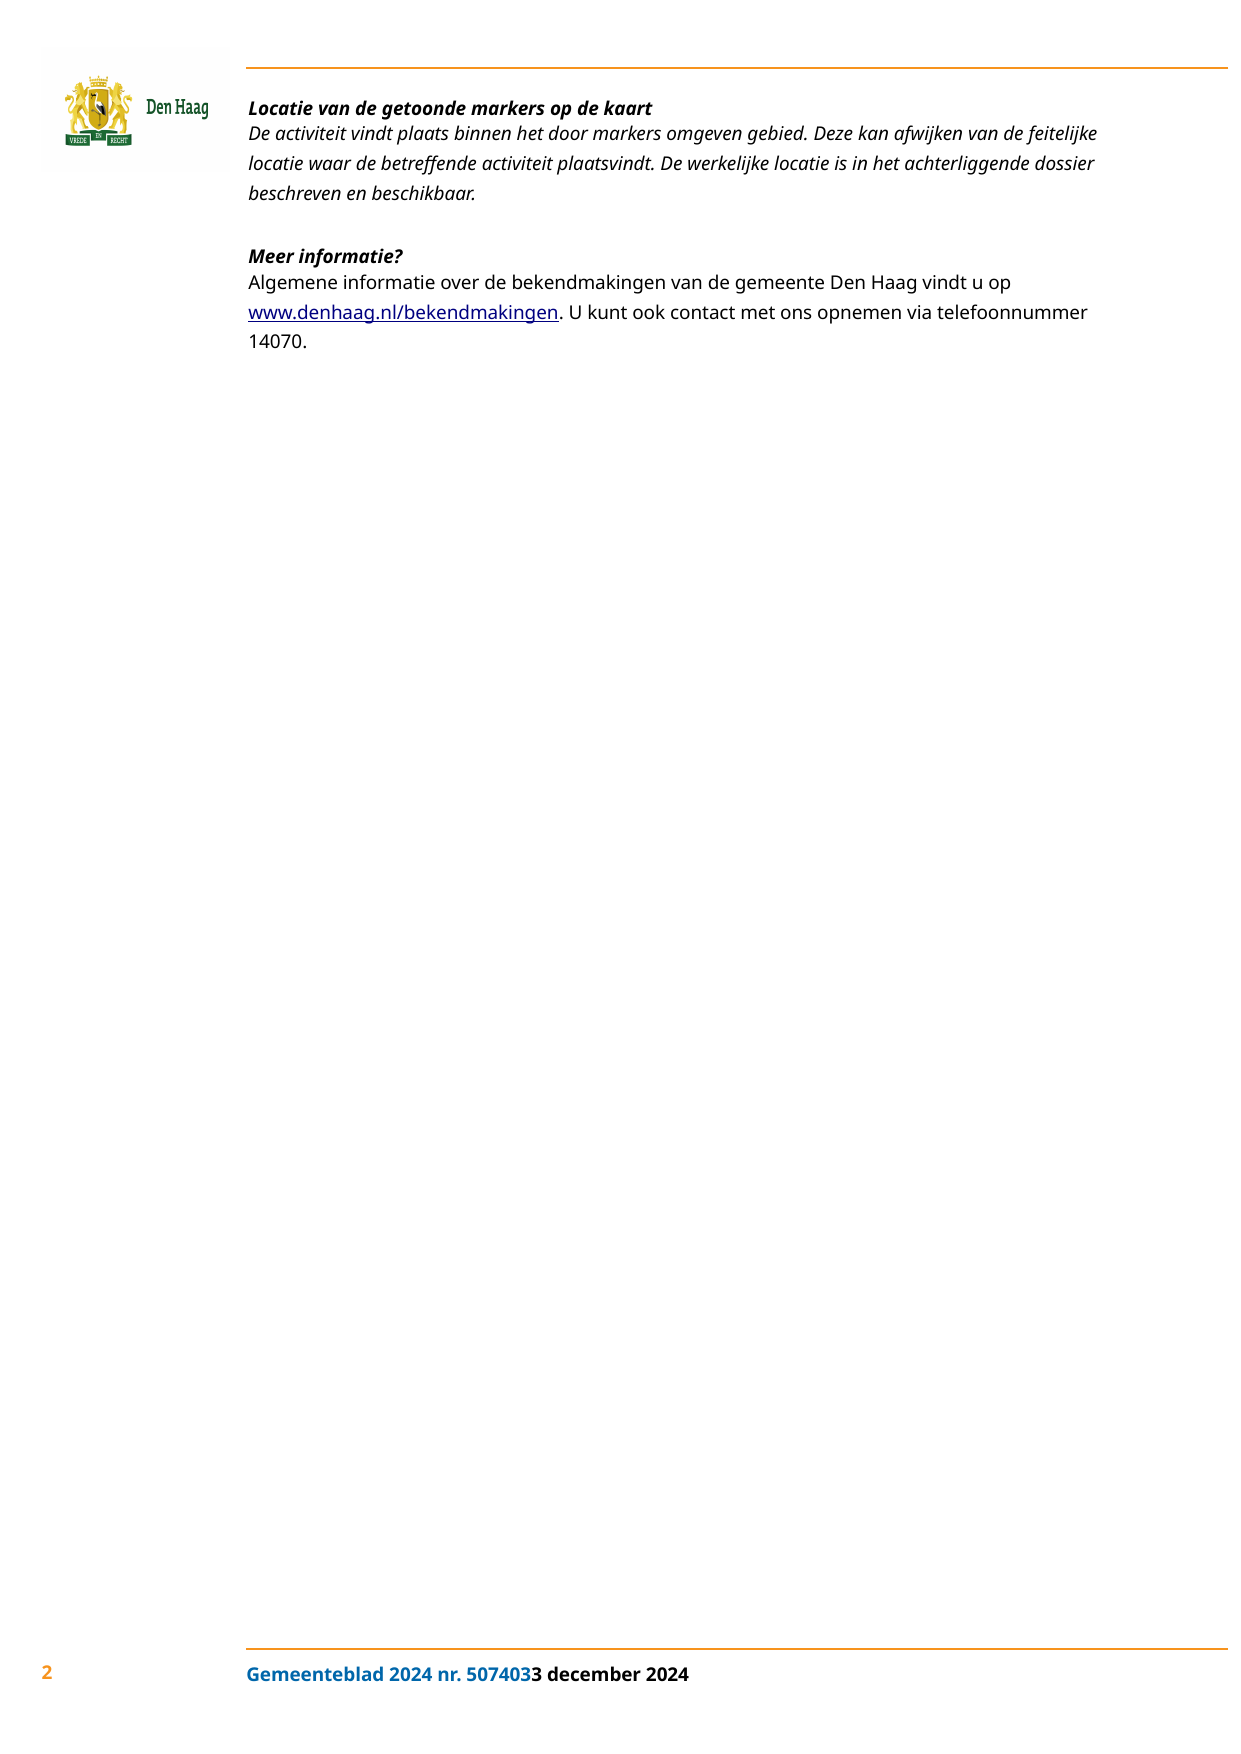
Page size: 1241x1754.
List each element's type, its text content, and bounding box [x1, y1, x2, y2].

text De activiteit vindt plaats binnen het door markers omgeven gebied. Deze kan afwijken van de feitelijke locatie waar de betreffende activiteit plaatsvindt. De werkelijke locatie is in het achterliggende dossier beschreven en beschikbaar. [248, 121, 1152, 205]
text Locatie van de getoonde markers op de kaart [248, 95, 1152, 121]
text Algemene informatie over de bekendmakingen van de gemeente Den Haag vindt u op www.denhaag.nl/bekendmakingen. U kunt ook contact met ons opnemen via telefoonnummer 14070. [248, 269, 1152, 354]
text Meer informatie? [248, 244, 1152, 269]
picture [41, 47, 231, 172]
